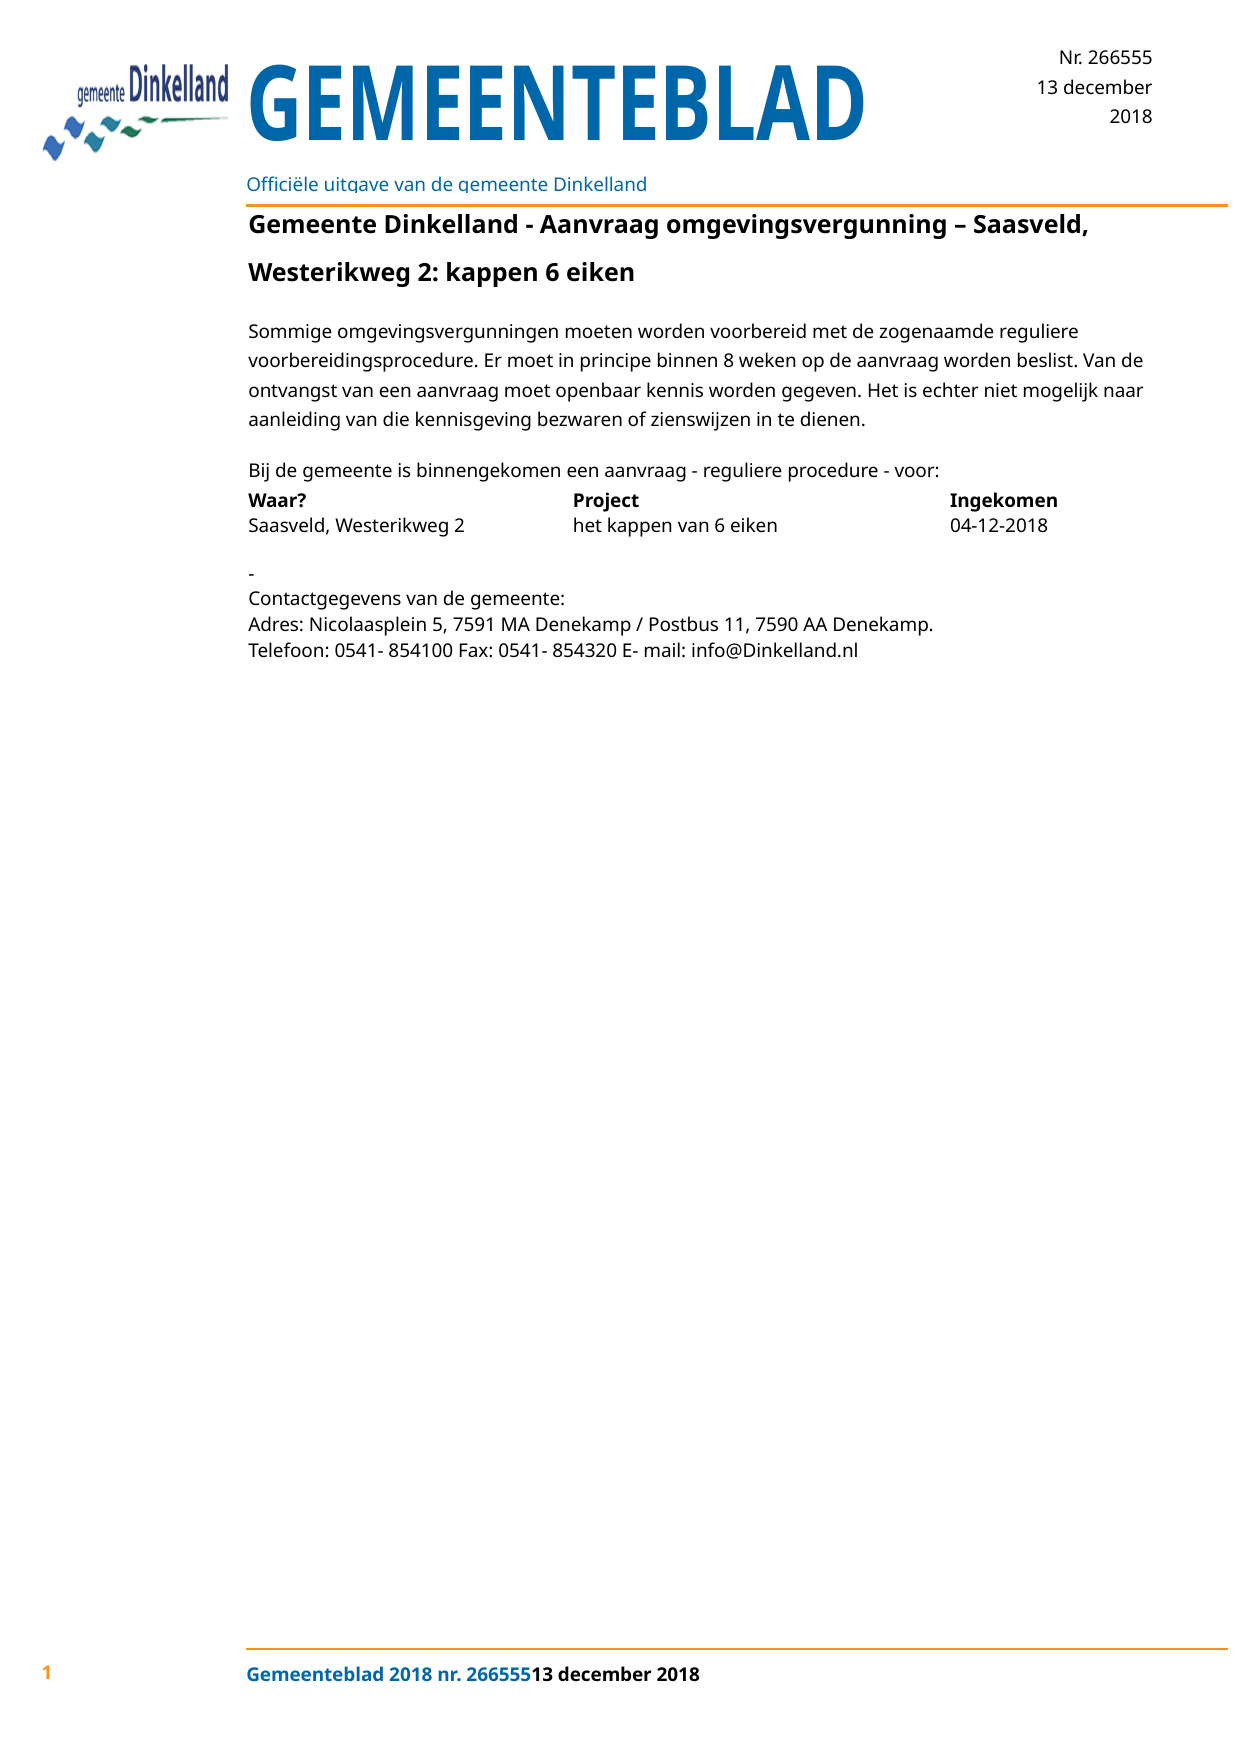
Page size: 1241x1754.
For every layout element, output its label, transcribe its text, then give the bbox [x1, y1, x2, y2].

text Bij de gemeente is binnengekomen een aanvraag - reguliere procedure - voor: [248, 457, 1152, 483]
table_cell Saasveld, Westerikweg 2 [248, 513, 573, 538]
table_header Waar? [248, 487, 573, 512]
table_header Ingekomen [950, 487, 1152, 512]
table_header Project [573, 487, 950, 512]
text Telefoon: 0541- 854100 Fax: 0541- 854320 E- mail: info@Dinkelland.nl [248, 637, 1152, 663]
table_cell 04-12-2018 [950, 513, 1152, 538]
table_cell het kappen van 6 eiken [573, 513, 950, 538]
text Contactgegevens van de gemeente: [248, 585, 1152, 611]
text Sommige omgevingsvergunningen moeten worden voorbereid met de zogenaamde reguliere voorbereidingsprocedure. Er moet in principe binnen 8 weken op de aanvraag worden beslist. Van de ontvangst van een aanvraag moet openbaar kennis worden gegeven. Het is echter niet mogelijk naar aanleiding van die kennisgeving bezwaren of zienswijzen in te dienen. [248, 318, 1152, 432]
picture [41, 47, 231, 172]
text - [248, 560, 1152, 585]
text Adres: Nicolaasplein 5, 7591 MA Denekamp / Postbus 11, 7590 AA Denekamp. [248, 611, 1152, 637]
text Gemeente Dinkelland - Aanvraag omgevingsvergunning – Saasveld, Westerikweg 2: kappen 6 eiken [248, 207, 1152, 288]
